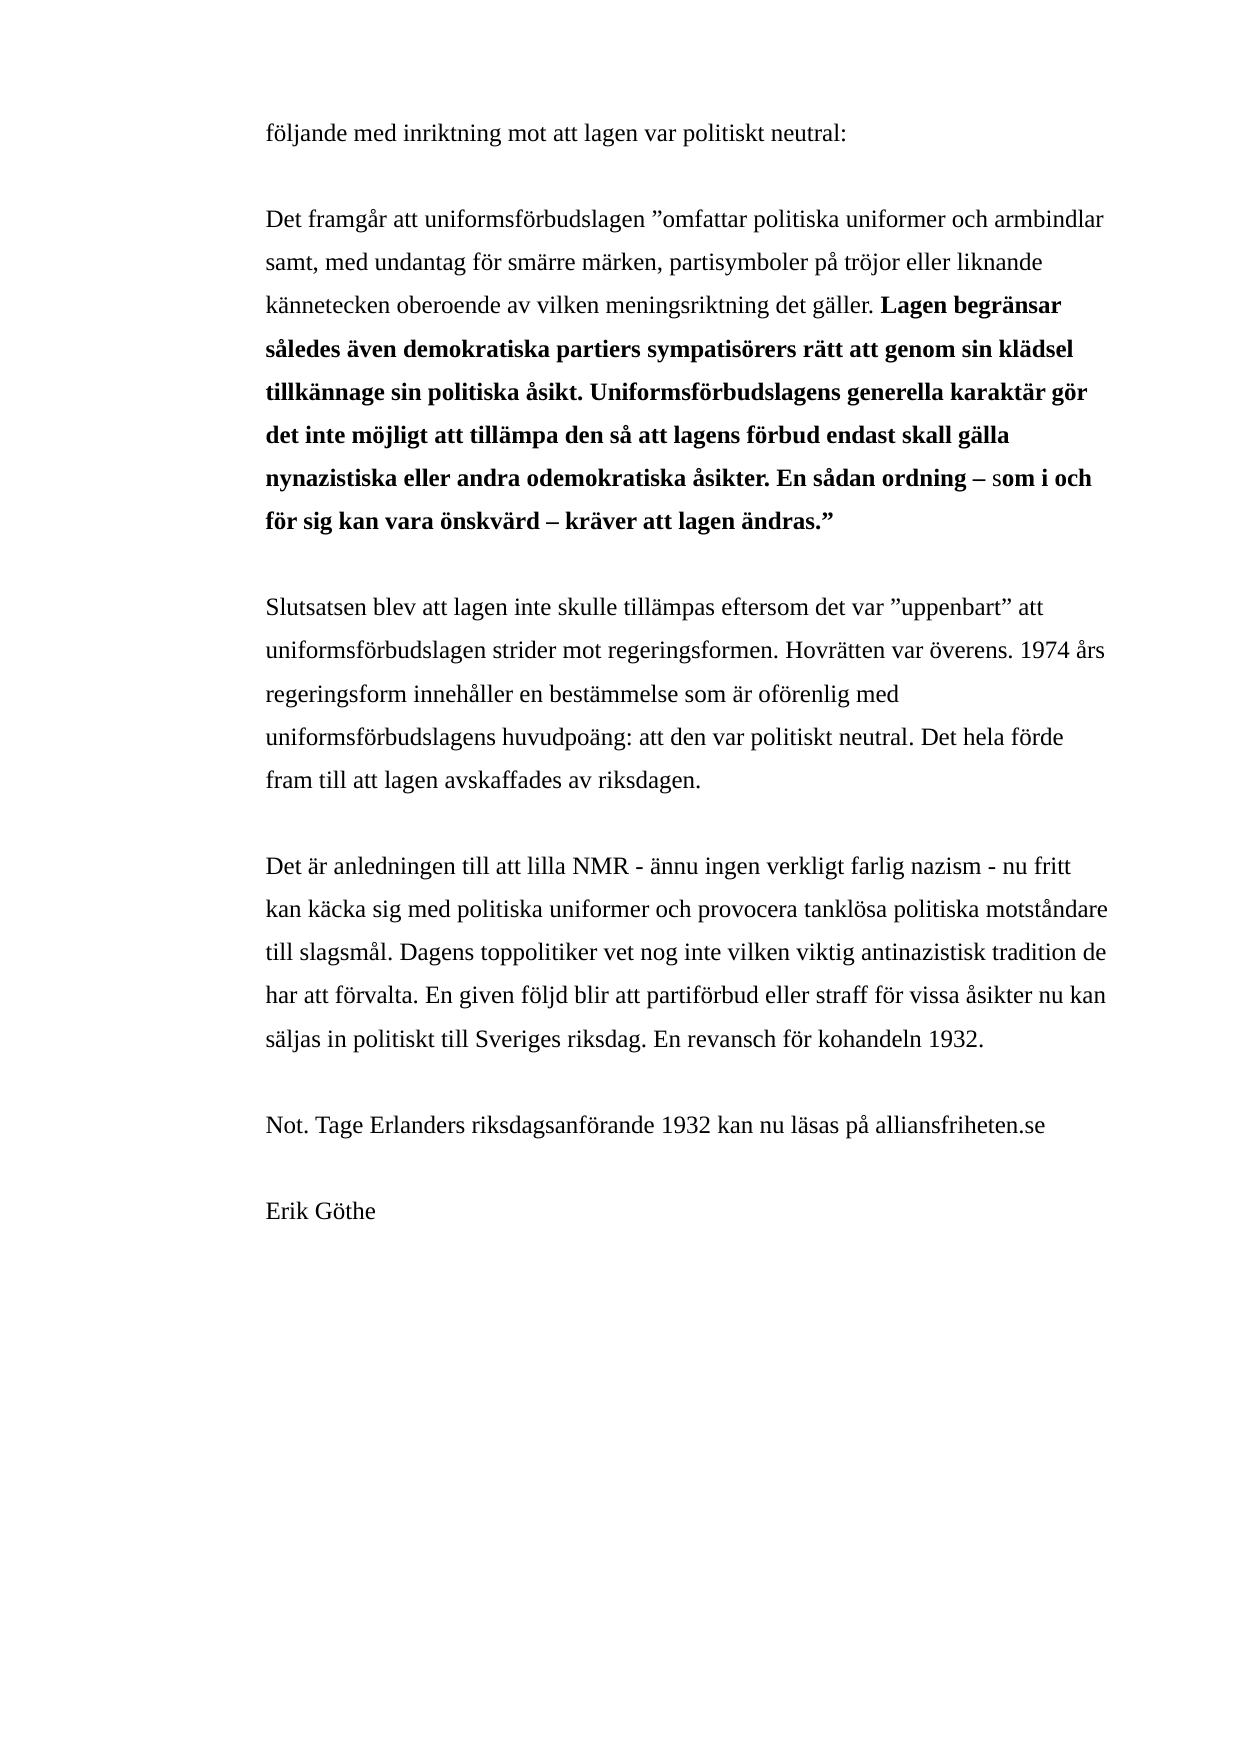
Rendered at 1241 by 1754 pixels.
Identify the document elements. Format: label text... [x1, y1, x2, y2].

text Slutsatsen blev att lagen inte skulle tillämpas eftersom det var ”uppenbart” att uniformsförbudslagen strider mot regeringsformen. Hovrätten var överens. 1974 års regeringsform innehåller en bestämmelse som är oförenlig med uniformsförbudslagens huvudpoäng: att den var politiskt neutral. Det hela förde fram till att lagen avskaffades av riksdagen. [265, 592, 1113, 794]
text Erik Göthe [265, 1196, 1113, 1225]
text följande med inriktning mot att lagen var politiskt neutral: [265, 118, 1113, 147]
text Not. Tage Erlanders riksdagsanförande 1932 kan nu läsas på alliansfriheten.se [265, 1110, 1113, 1139]
text Det framgår att uniformsförbudslagen ”omfattar politiska uniformer och armbindlar samt, med undantag för smärre märken, partisymboler på tröjor eller liknande kännetecken oberoende av vilken meningsriktning det gäller. Lagen begränsar således även demokratiska partiers sympatisörers rätt att genom sin klädsel tillkännage sin politiska åsikt. Uniformsförbudslagens generella karaktär gör det inte möjligt att tillämpa den så att lagens förbud endast skall gälla nynazistiska eller andra odemokratiska åsikter. En sådan ordning – som i och för sig kan vara önskvärd – kräver att lagen ändras.” [265, 204, 1113, 535]
text Det är anledningen till att lilla NMR - ännu ingen verkligt farlig nazism - nu fritt kan käcka sig med politiska uniformer och provocera tanklösa politiska motståndare till slagsmål. Dagens toppolitiker vet nog inte vilken viktig antinazistisk tradition de har att förvalta. En given följd blir att partiförbud eller straff för vissa åsikter nu kan säljas in politiskt till Sveriges riksdag. En revansch för kohandeln 1932. [265, 851, 1113, 1052]
